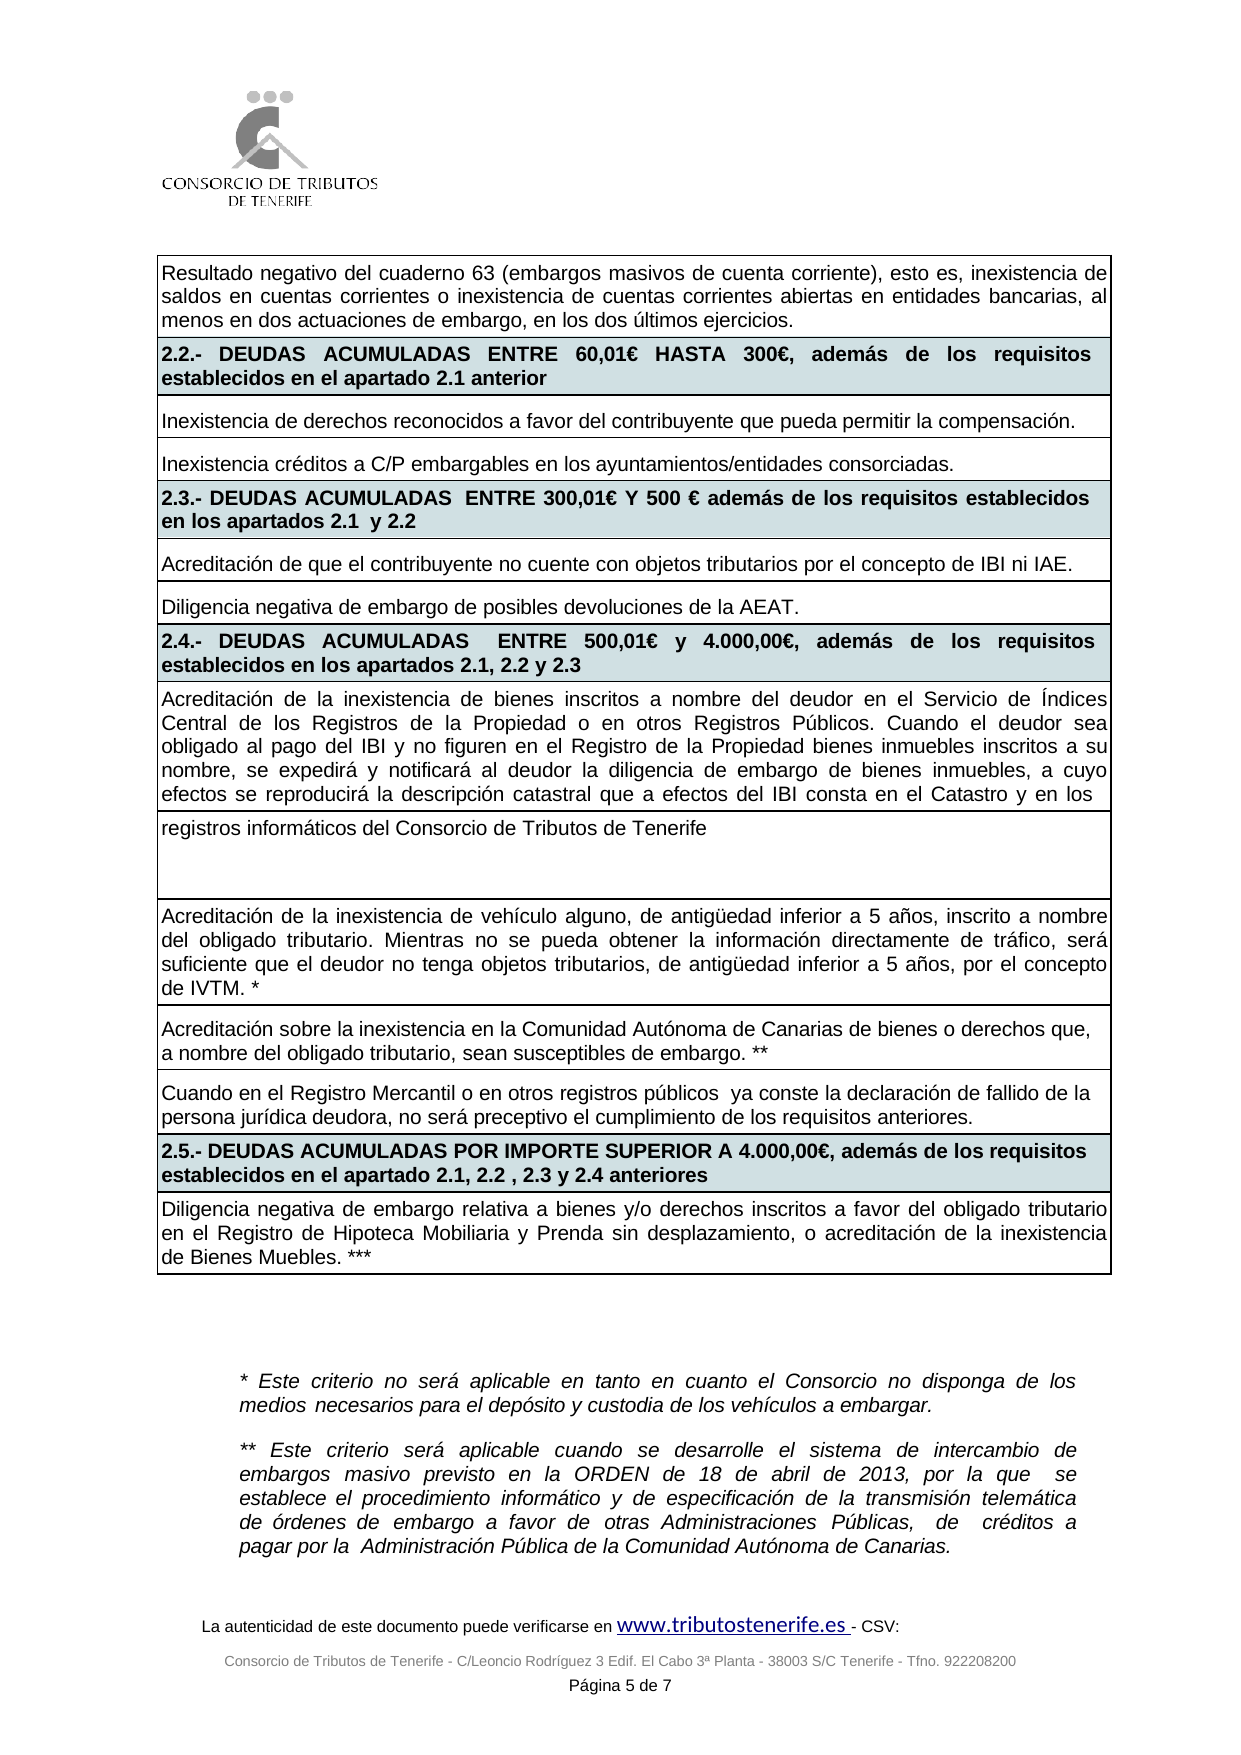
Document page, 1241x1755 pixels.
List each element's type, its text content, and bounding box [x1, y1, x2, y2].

table_header Resultado negativo del cuaderno 63 (embargos masivos de cuenta corriente), esto es, inexistencia de saldos en cuentas corrientes o inexistencia de cuentas corrientes abiertas en entidades bancarias, al menos en dos actuaciones de embargo, en los dos últimos ejercicios. [158, 256, 1110, 336]
text * Este criterio no será aplicable en tanto en cuanto el Consorcio no disponga de los medios necesarios para el depósito y custodia de los vehículos a embargar. [239, 1369, 1077, 1417]
table_cell Acreditación sobre la inexistencia en la Comunidad Autónoma de Canarias de bienes o derechos que, a nombre del obligado tributario, sean susceptibles de embargo. ** [158, 1006, 1110, 1069]
table_cell Diligencia negativa de embargo relativa a bienes y/o derechos inscritos a favor del obligado tributario en el Registro de Hipoteca Mobiliaria y Prenda sin desplazamiento, o acreditación de la inexistencia de Bienes Muebles. *** [158, 1193, 1110, 1273]
table_cell Inexistencia créditos a C/P embargables en los ayuntamientos/entidades consorciadas. [158, 438, 1110, 479]
table_cell 2.2.- DEUDAS ACUMULADAS ENTRE 60,01€ HASTA 300€, además de los requisitos establecidos en el apartado 2.1 anterior [158, 338, 1110, 394]
table_cell Acreditación de la inexistencia de bienes inscritos a nombre del deudor en el Servicio de Índices Central de los Registros de la Propiedad o en otros Registros Públicos. Cuando el deudor sea obligado al pago del IBI y no figuren en el Registro de la Propiedad bienes inmuebles inscritos a su nombre, se expedirá y notificará al deudor la diligencia de embargo de bienes inmuebles, a cuyo efectos se reproducirá la descripción catastral que a efectos del IBI consta en el Catastro y en los [158, 682, 1110, 810]
table_cell 2.4.- DEUDAS ACUMULADAS ENTRE 500,01€ y 4.000,00€, además de los requisitos establecidos en los apartados 2.1, 2.2 y 2.3 [158, 625, 1110, 681]
table_cell Cuando en el Registro Mercantil o en otros registros públicos ya conste la declaración de fallido de la persona jurídica deudora, no será preceptivo el cumplimiento de los requisitos anteriores. [158, 1070, 1110, 1133]
table_cell Inexistencia de derechos reconocidos a favor del contribuyente que pueda permitir la compensación. [158, 396, 1110, 437]
table_cell Diligencia negativa de embargo de posibles devoluciones de la AEAT. [158, 582, 1110, 623]
table_cell 2.3.- DEUDAS ACUMULADAS ENTRE 300,01€ Y 500 € además de los requisitos establecidos en los apartados 2.1 y 2.2 [158, 481, 1110, 537]
text ** Este criterio será aplicable cuando se desarrolle el sistema de intercambio de embargos masivo previsto en la ORDEN de 18 de abril de 2013, por la que se establece el procedimiento informático y de especificación de la transmisión telemática de órdenes de embargo a favor de otras Administraciones Públicas, de créditos a pagar por la Administración Pública de la Comunidad Autónoma de Canarias. [239, 1438, 1077, 1557]
table_cell 2.5.- DEUDAS ACUMULADAS POR IMPORTE SUPERIOR A 4.000,00€, además de los requisitos establecidos en el apartado 2.1, 2.2 , 2.3 y 2.4 anteriores [158, 1135, 1110, 1191]
table_cell Acreditación de que el contribuyente no cuente con objetos tributarios por el concepto de IBI ni IAE. [158, 539, 1110, 580]
table_cell registros informáticos del Consorcio de Tributos de Tenerife [158, 812, 1110, 898]
table_cell Acreditación de la inexistencia de vehículo alguno, de antigüedad inferior a 5 años, inscrito a nombre del obligado tributario. Mientras no se pueda obtener la información directamente de tráfico, será suficiente que el deudor no tenga objetos tributarios, de antigüedad inferior a 5 años, por el concepto de IVTM. * [158, 900, 1110, 1004]
